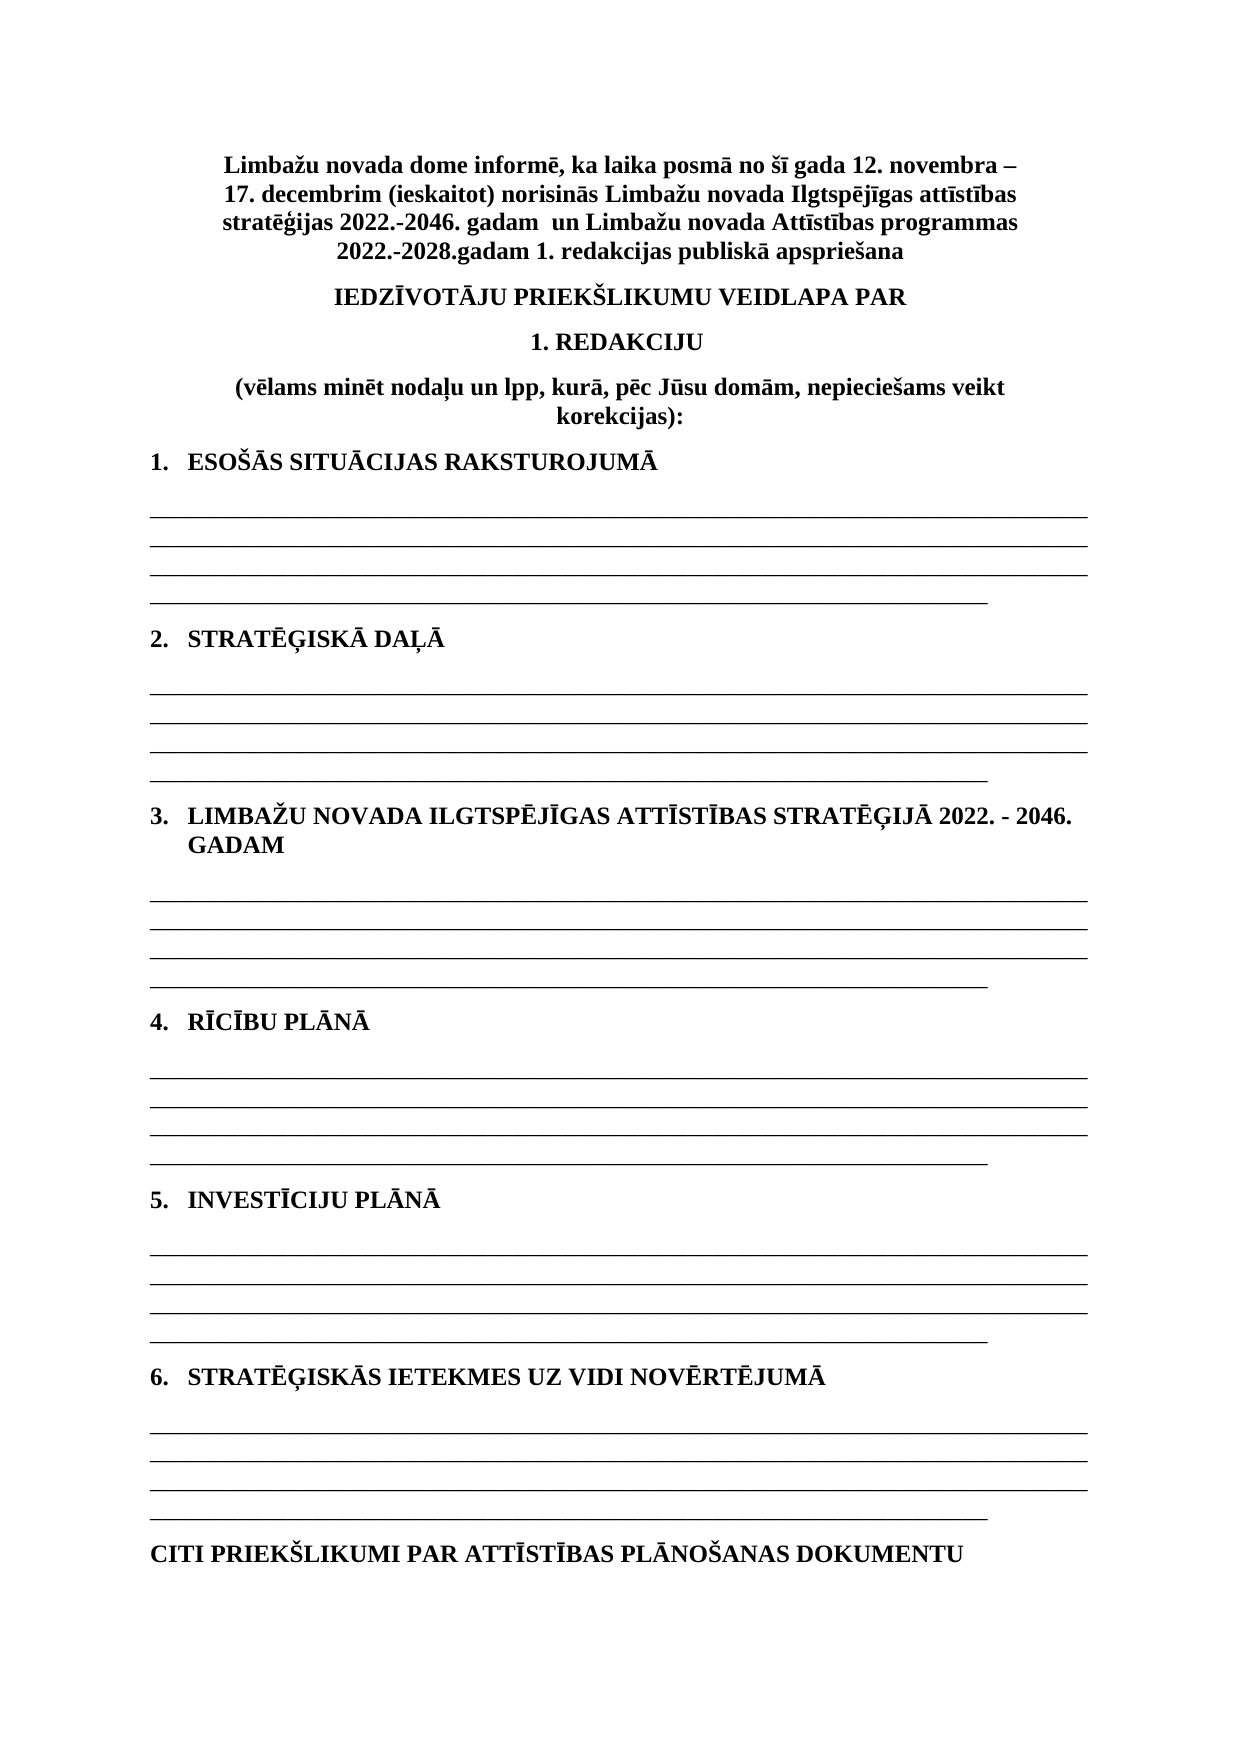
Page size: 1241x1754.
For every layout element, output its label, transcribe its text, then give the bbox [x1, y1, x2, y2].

list STRATĒĢISKĀS IETEKMES UZ VIDI NOVĒRTĒJUMĀ [150, 1362, 1090, 1391]
text (vēlams minēt nodaļu un lpp, kurā, pēc Jūsu domām, nepieciešams veikt korekcijas): [209, 372, 1031, 430]
list ESOŠĀS SITUĀCIJAS RAKSTUROJUMĀ [150, 447, 1090, 475]
list STRATĒĢISKĀ DAĻĀ [150, 624, 1090, 653]
list INVESTĪCIJU PLĀNĀ [150, 1185, 1090, 1213]
text ____________________________________________________________________________________________________________________________________________________________________________________________________________________________________________________________________________________________________­ [150, 669, 1090, 784]
text ____________________________________________________________________________________________________________________________________________________________________________________________________________________________________________________________________________________________________ [150, 876, 1090, 991]
text CITI PRIEKŠLIKUMI PAR ATTĪSTĪBAS PLĀNOŠANAS DOKUMENTU [150, 1539, 1090, 1568]
list LIMBAŽU NOVADA ILGTSPĒJĪGAS ATTĪSTĪBAS STRATĒĢIJĀ 2022. - 2046. GADAM [150, 801, 1090, 859]
text IEDZĪVOTĀjU PriekšlikumU VEIDLAPA PAR [209, 282, 1031, 310]
text ____________________________________________________________________________________________________________________________________________________________________________________________________________________________________________________________________________________________________ [150, 1230, 1090, 1345]
list RĪCĪBU PLĀNĀ [150, 1007, 1090, 1036]
text ____________________________________________________________________________________________________________________________________________________________________________________________________________________________________________________________________________________________________ [150, 492, 1090, 607]
text Limbažu novada dome informē, ka laika posmā no šī gada 12. novembra – 17. decembrim (ieskaitot) norisinās Limbažu novada Ilgtspējīgas attīstības stratēģijas 2022.-2046. gadam un Limbažu novada Attīstības programmas 2022.-2028.gadam 1. redakcijas publiskā apspriešana [209, 150, 1031, 265]
text ____________________________________________________________________________________________________________________________________________________________________________________________________________________________________________________________________________________________________ [150, 1408, 1090, 1523]
text ____________________________________________________________________________________________________________________________________________________________________________________________________________________________________________________________________________________________________ [150, 1053, 1090, 1168]
text 1. REDAKCIJU [209, 327, 1031, 356]
